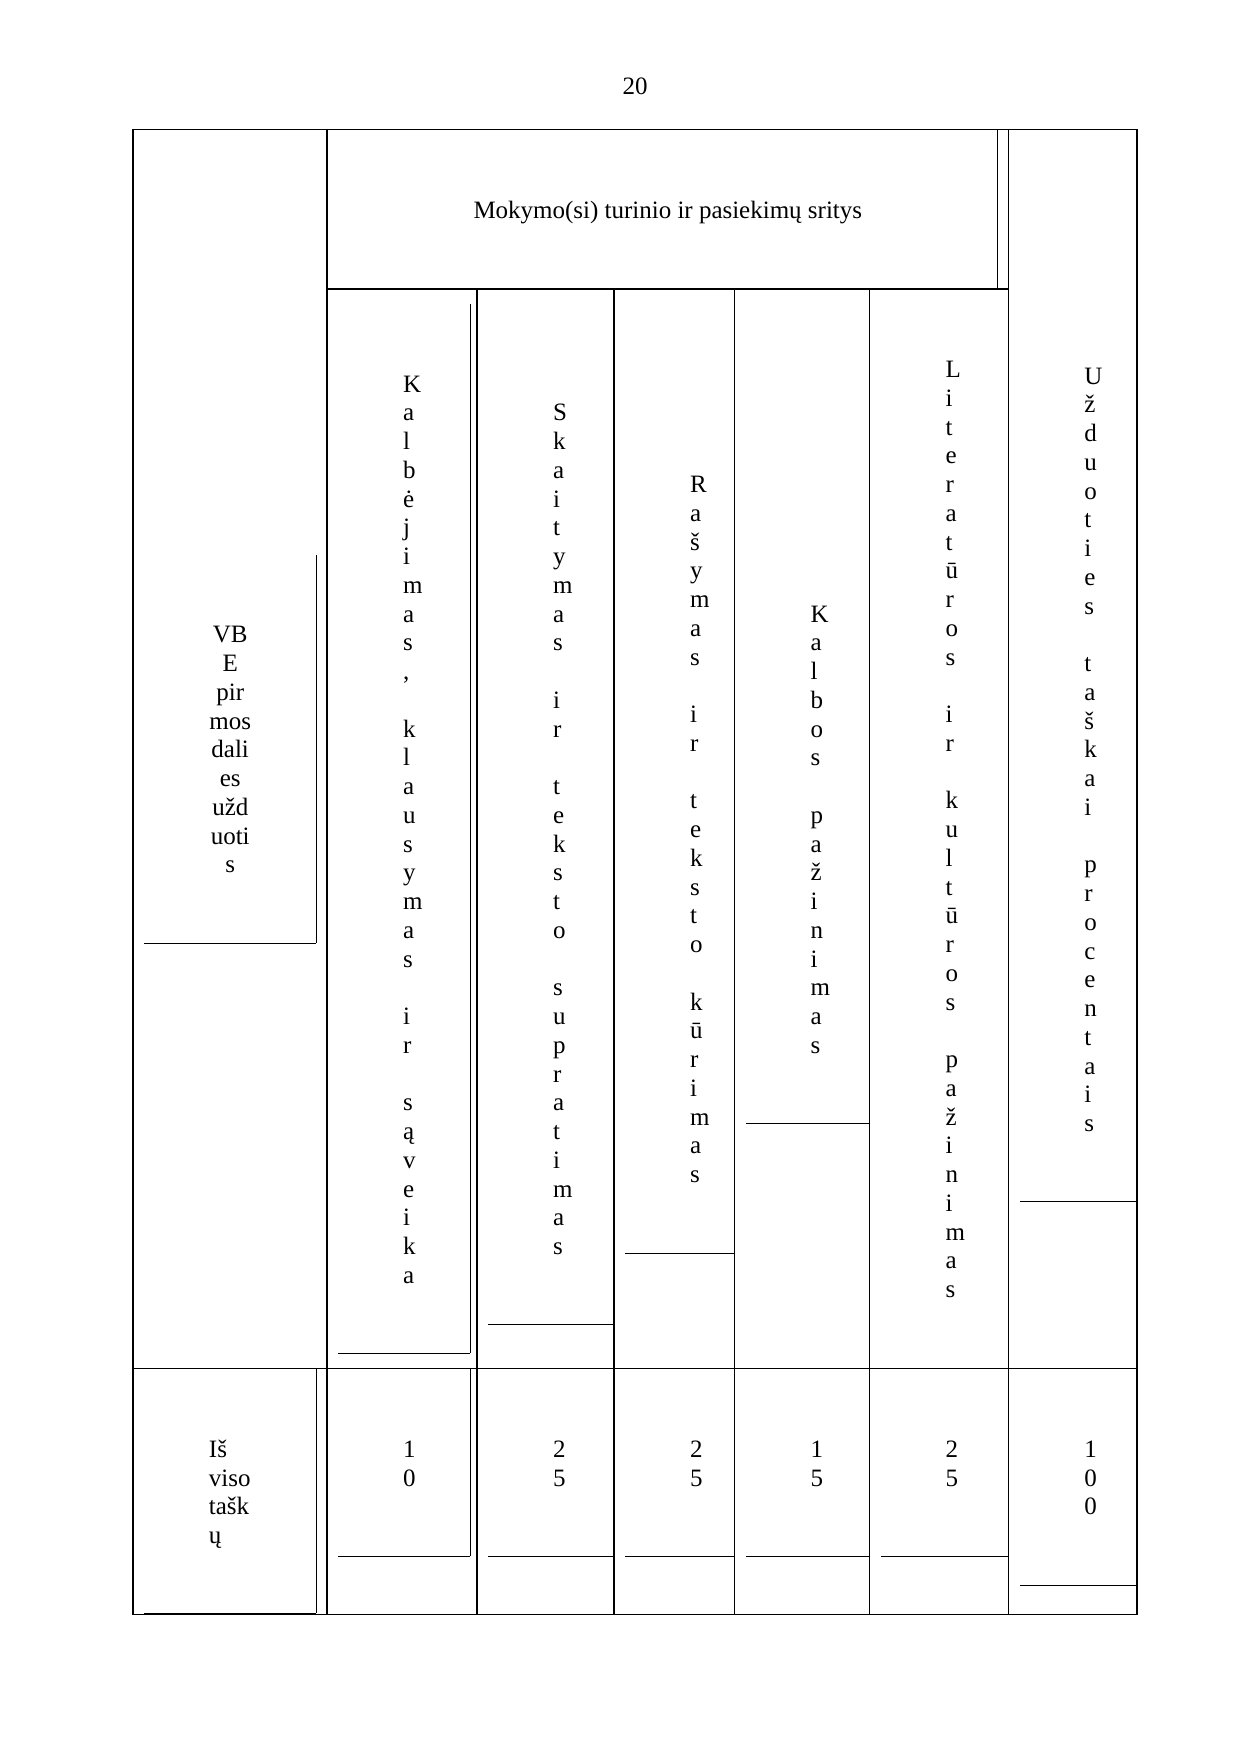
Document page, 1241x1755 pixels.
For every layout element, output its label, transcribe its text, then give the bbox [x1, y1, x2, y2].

table_cell 15 [735, 1369, 869, 1613]
table_cell 25 [615, 1369, 734, 1613]
table_cell Kalbos pažinimas [735, 290, 869, 1368]
table_header [998, 130, 1008, 288]
table_cell Kalbėjimas, klausymas ir sąveika [328, 290, 476, 1368]
table_header VBE pirmos dalies užduotis [134, 130, 326, 1368]
table_cell 100 [1009, 1369, 1136, 1613]
table_cell Iš viso taškų [134, 1369, 316, 1613]
table_cell Skaitymas ir teksto supratimas [478, 290, 613, 1368]
table_cell 25 [478, 1369, 613, 1613]
table_cell 25 [870, 1369, 1008, 1613]
table_cell [317, 1369, 326, 1613]
table_header Mokymo(si) turinio ir pasiekimų sritys [328, 130, 997, 288]
table_cell 10 [328, 1369, 476, 1613]
table_header Užduoties taškai procentais [1009, 130, 1136, 1368]
table_cell Rašymas ir teksto kūrimas [615, 290, 734, 1368]
table_cell Literatūros ir kultūros pažinimas [870, 290, 1008, 1368]
